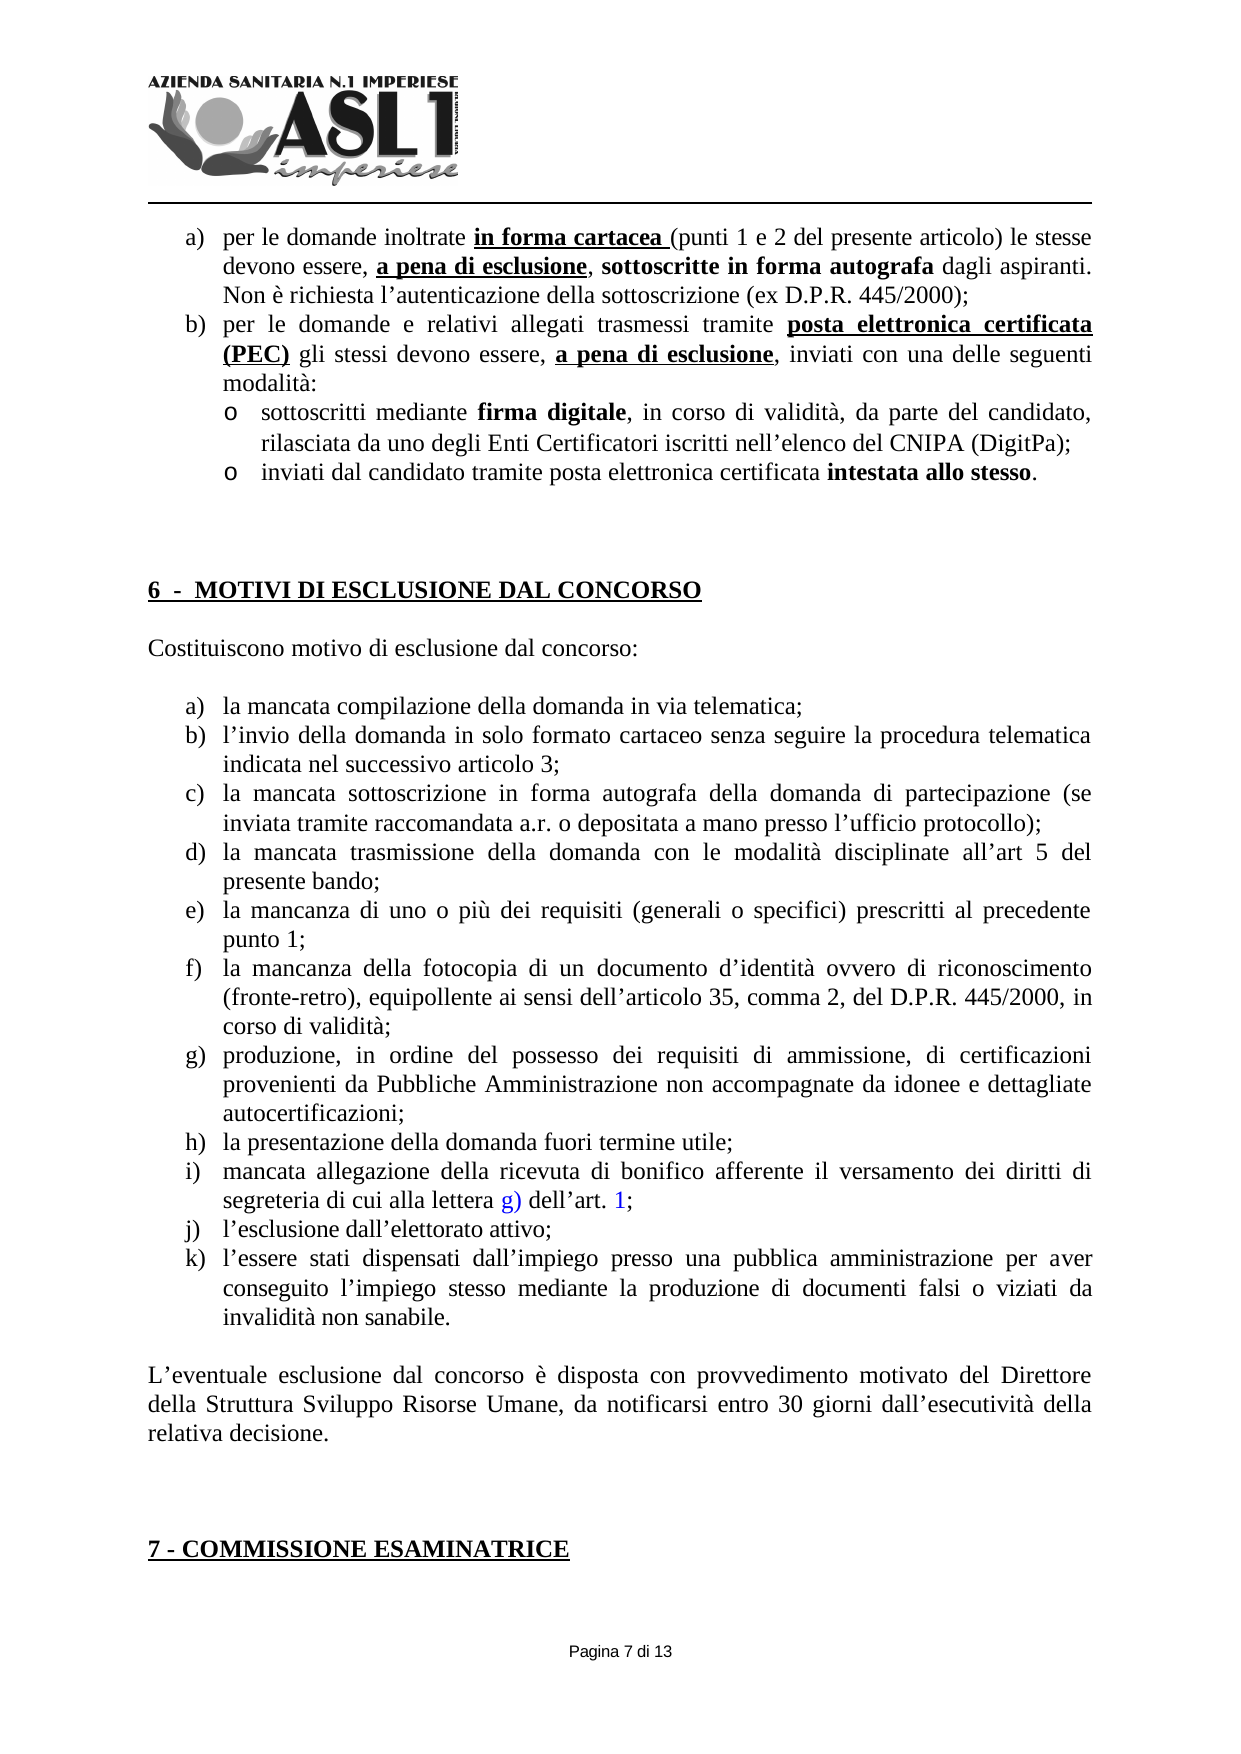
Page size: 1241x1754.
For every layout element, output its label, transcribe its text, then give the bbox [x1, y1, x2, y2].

list per le domande inoltrate in forma cartacea (punti 1 e 2 del presente articolo) le stesse devono essere, a pena di esclusione, sottoscritte in forma autografa dagli aspiranti. Non è richiesta l’autenticazione della sottoscrizione (ex D.P.R. 445/2000); [185, 222, 1092, 309]
list l’invio della domanda in solo formato cartaceo senza seguire la procedura telematica indicata nel successivo articolo 3; [185, 720, 1092, 778]
list inviati dal candidato tramite posta elettronica certificata intestata allo stesso. [223, 457, 1092, 488]
list l’essere stati di­spensati dall’impiego presso una pubblica amministrazione per a­ver conseguito l’impiego stesso mediante la produzione di docu­menti falsi o viziati da invalidità non sanabile. [185, 1243, 1092, 1331]
list per le domande e relativi allegati trasmessi tramite posta elettronica certificata (PEC) gli stessi devono essere, a pena di esclusione, inviati con una delle seguenti modalità: [185, 309, 1092, 397]
list produzione, in ordine del possesso dei requisiti di ammissione, di certificazioni provenienti da Pubbliche Amministrazione non accompagnate da idonee e dettagliate autocertificazioni; [185, 1040, 1092, 1127]
list mancata allegazione della ricevuta di bonifico afferente il versamento dei diritti di segreteria di cui alla lettera g) dell’art. 1; [185, 1156, 1092, 1214]
list la mancanza della fotocopia di un documento d’identità ovvero di riconoscimento (fronte-retro), equipollente ai sensi dell’articolo 35, comma 2, del D.P.R. 445/2000, in corso di validità; [185, 953, 1092, 1040]
text 6 - MOTIVI DI ESCLUSIONE DAL CONCORSO [148, 575, 1092, 604]
list sottoscritti mediante firma digitale, in corso di validità, da parte del candidato, rilasciata da uno degli Enti Certificatori iscritti nell’elenco del CNIPA (DigitPa); [223, 397, 1092, 457]
list la presentazione della domanda fuori termine utile; [185, 1127, 1092, 1156]
list l’esclusione dall’elettorato attivo; [185, 1214, 1092, 1243]
list la mancata compilazione della domanda in via telematica; [185, 691, 1092, 720]
picture [148, 76, 458, 186]
list la mancanza di uno o più dei requisiti (generali o specifici) prescritti al precedente punto 1; [185, 894, 1092, 953]
text L’eventuale esclusione dal concorso è disposta con provvedimento motivato del Direttore della Struttura Sviluppo Risorse Umane, da notificarsi entro 30 giorni dall’esecutività della relativa decisione. [148, 1359, 1092, 1447]
list la mancata sottoscrizione in forma autografa della domanda di partecipazione (se inviata tramite raccomandata a.r. o depositata a mano presso l’ufficio protocollo); [185, 778, 1092, 836]
list la mancata trasmissione della domanda con le modalità disciplinate all’art 5 del presente bando; [185, 836, 1092, 894]
text Costituiscono motivo di esclusione dal concorso: [148, 633, 1092, 662]
text 7 - COMMISSIONE ESAMINATRICE [148, 1534, 1092, 1563]
